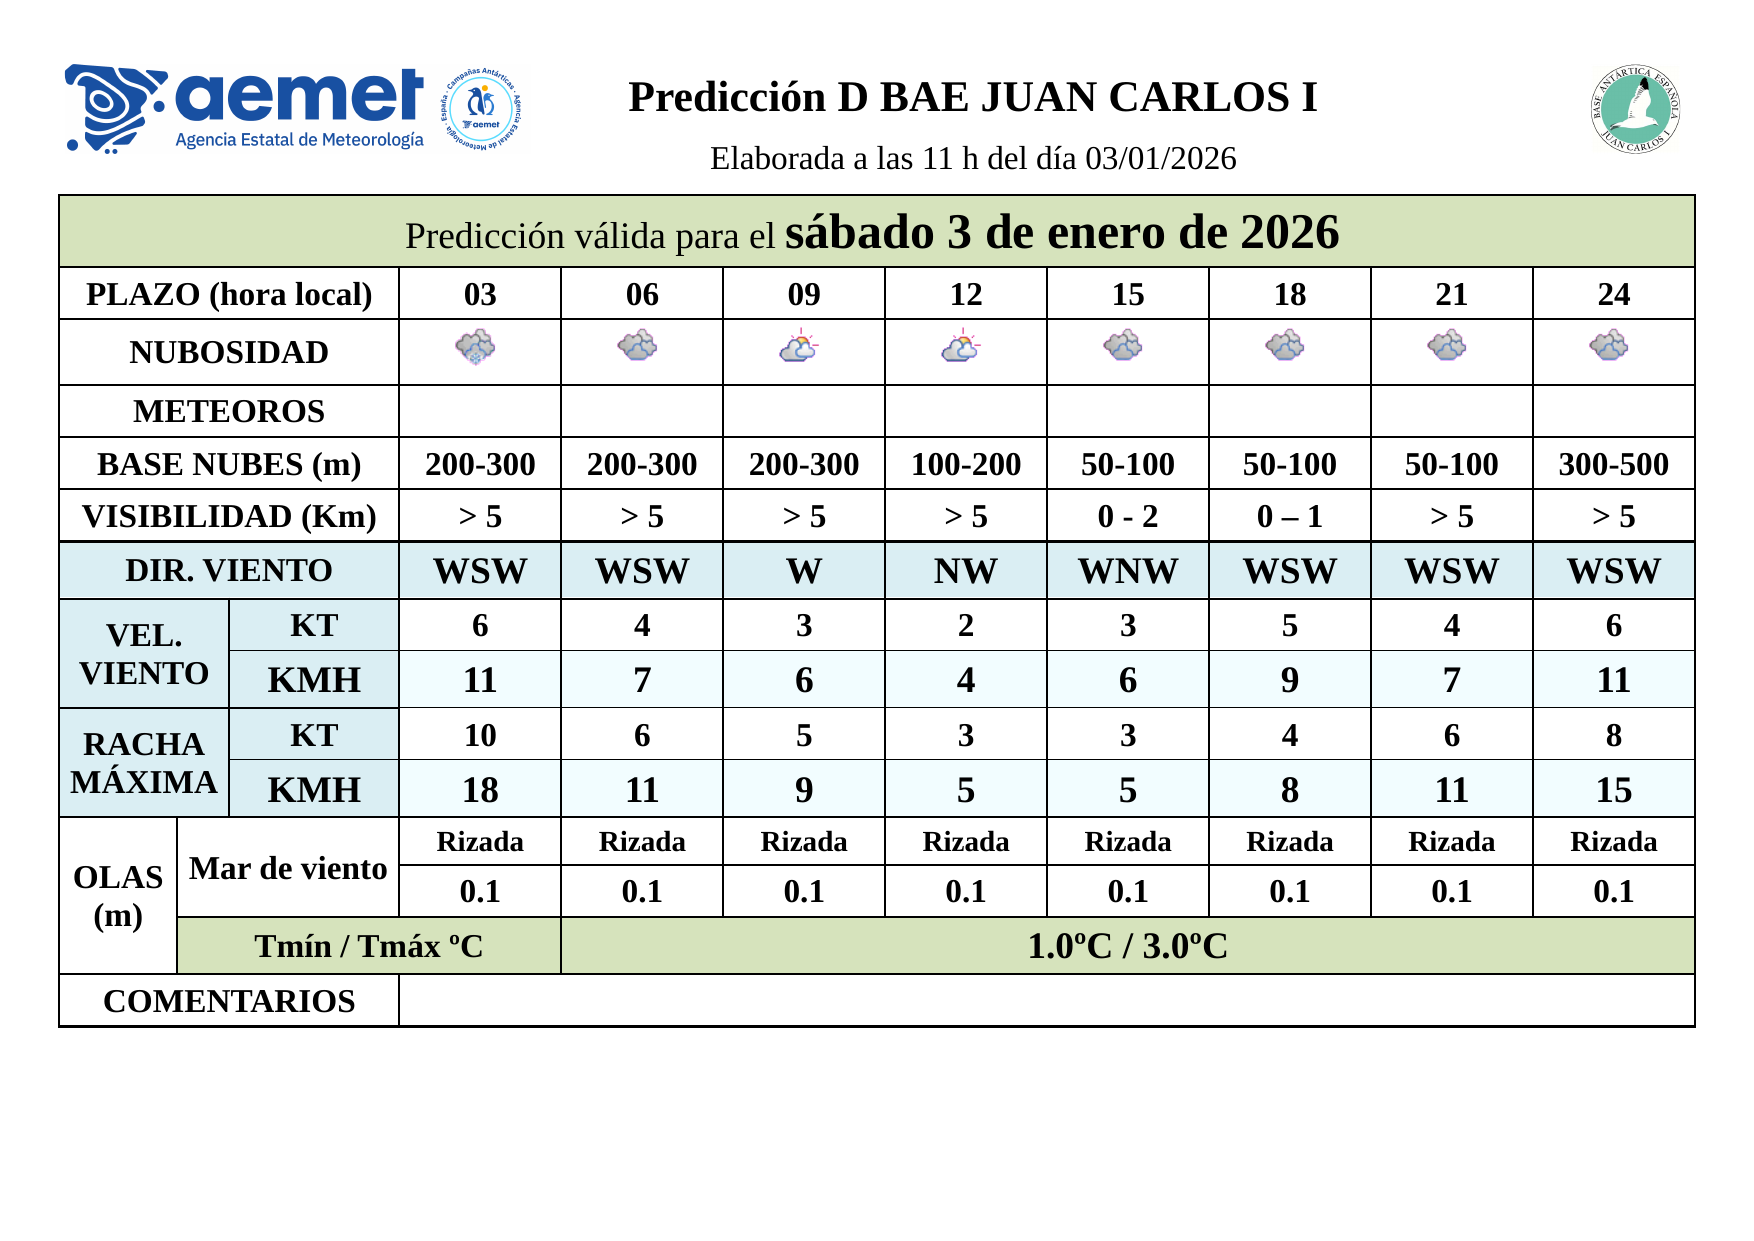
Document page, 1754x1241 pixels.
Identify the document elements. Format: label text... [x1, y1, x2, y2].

table_cell 10 [400, 708, 560, 759]
table_cell RACHA MÁXIMA [60, 709, 228, 816]
table_cell 0 - 2 [1048, 490, 1208, 540]
table_cell [400, 386, 560, 436]
table_cell 5 [724, 708, 884, 759]
table_cell 3 [1048, 600, 1208, 650]
table_cell Rizada [724, 818, 884, 864]
table_cell 0.1 [400, 866, 560, 916]
table_cell 1.0ºC / 3.0ºC [562, 918, 1694, 973]
table_cell 3 [1048, 708, 1208, 759]
picture [64, 64, 532, 154]
table_cell WSW [1534, 543, 1694, 597]
picture [1263, 326, 1308, 371]
table_cell Mar de viento [178, 818, 398, 916]
table_cell > 5 [724, 490, 884, 540]
table_cell NUBOSIDAD [60, 320, 398, 383]
table_cell [886, 320, 1046, 383]
table_cell [1048, 386, 1208, 436]
table_cell KT [230, 709, 398, 759]
table_cell 6 [1048, 651, 1208, 707]
table_cell [562, 386, 722, 436]
table_cell VISIBILIDAD (Km) [60, 490, 398, 540]
table_cell > 5 [1372, 490, 1532, 540]
table_cell 11 [562, 760, 722, 816]
table_cell [886, 386, 1046, 436]
table_cell 09 [724, 268, 884, 318]
picture [453, 326, 499, 371]
table_cell 18 [1210, 268, 1370, 318]
table_cell KMH [230, 760, 398, 816]
table_cell 50-100 [1210, 438, 1370, 488]
table_cell [562, 320, 722, 383]
table_cell WSW [562, 543, 722, 597]
table_cell Rizada [1048, 818, 1208, 864]
table_cell Elaborada a las 11 h del día 03/01/2026 [537, 133, 1410, 182]
table_cell 200-300 [400, 438, 560, 488]
table_cell 6 [724, 651, 884, 707]
table_cell W [724, 543, 884, 597]
table_cell Rizada [562, 818, 722, 864]
table_cell 7 [1372, 651, 1532, 707]
table_cell KMH [230, 651, 398, 707]
table_cell 300-500 [1534, 438, 1694, 488]
table_cell 0.1 [1534, 866, 1694, 916]
table_cell [1534, 320, 1694, 383]
table_cell OLAS (m) [60, 818, 176, 973]
table_cell 6 [1534, 600, 1694, 650]
table_cell 11 [1372, 760, 1532, 816]
table_cell 0.1 [1210, 866, 1370, 916]
table_cell 50-100 [1372, 438, 1532, 488]
table_cell 8 [1210, 760, 1370, 816]
table_cell > 5 [1534, 490, 1694, 540]
table_cell 0.1 [724, 866, 884, 916]
table_cell [1210, 320, 1370, 383]
table_cell > 5 [400, 490, 560, 540]
table_header Predicción D BAE JUAN CARLOS I [537, 59, 1410, 133]
table_cell [724, 386, 884, 436]
table_cell > 5 [886, 490, 1046, 540]
table_cell 12 [886, 268, 1046, 318]
table_cell 4 [1372, 600, 1532, 650]
picture [615, 326, 660, 371]
table_cell 6 [1372, 708, 1532, 759]
table_cell COMENTARIOS [60, 975, 398, 1025]
table_cell 4 [886, 651, 1046, 707]
table_cell 6 [562, 708, 722, 759]
table_cell 4 [562, 600, 722, 650]
table_cell 11 [400, 651, 560, 707]
table_cell VEL. VIENTO [60, 600, 228, 707]
table_cell PLAZO (hora local) [60, 268, 398, 318]
picture [939, 326, 984, 371]
table_cell KT [230, 600, 398, 650]
table_cell [1372, 320, 1532, 383]
table_cell 21 [1372, 268, 1532, 318]
table_cell 0.1 [886, 866, 1046, 916]
table_header [1410, 59, 1694, 182]
table_cell 0.1 [562, 866, 722, 916]
table_cell Rizada [1210, 818, 1370, 864]
picture [1587, 326, 1632, 371]
table_cell 9 [724, 760, 884, 816]
table_cell Rizada [400, 818, 560, 864]
table_cell WSW [1210, 543, 1370, 597]
table_cell 3 [886, 708, 1046, 759]
table_cell 200-300 [724, 438, 884, 488]
picture [1590, 64, 1681, 154]
table_cell [400, 320, 560, 383]
table_cell 3 [724, 600, 884, 650]
picture [1101, 326, 1146, 371]
table_cell 03 [400, 268, 560, 318]
table_cell > 5 [562, 490, 722, 540]
table_cell [1534, 386, 1694, 436]
table_cell 18 [400, 760, 560, 816]
table_cell 7 [562, 651, 722, 707]
table_cell 9 [1210, 651, 1370, 707]
table_cell DIR. VIENTO [60, 543, 398, 597]
table_cell 6 [400, 600, 560, 650]
table_cell BASE NUBES (m) [60, 438, 398, 488]
table_cell WSW [1372, 543, 1532, 597]
table_cell 06 [562, 268, 722, 318]
picture [1425, 326, 1470, 371]
table_cell 50-100 [1048, 438, 1208, 488]
table_cell 200-300 [562, 438, 722, 488]
table_cell 2 [886, 600, 1046, 650]
table_cell 15 [1534, 760, 1694, 816]
picture [777, 326, 823, 371]
table_cell 5 [1210, 600, 1370, 650]
table_cell 4 [1210, 708, 1370, 759]
table_cell 100-200 [886, 438, 1046, 488]
table_cell Tmín / Tmáx ºC [178, 918, 560, 973]
table_cell 0 – 1 [1210, 490, 1370, 540]
table_cell Rizada [1372, 818, 1532, 864]
table_cell 0.1 [1372, 866, 1532, 916]
table_cell 8 [1534, 708, 1694, 759]
table_cell NW [886, 543, 1046, 597]
table_header [59, 59, 537, 182]
table_cell 0.1 [1048, 866, 1208, 916]
table_cell Rizada [1534, 818, 1694, 864]
table_cell [400, 975, 1694, 1025]
table_cell 5 [1048, 760, 1208, 816]
table_cell WSW [400, 543, 560, 597]
table_cell [1048, 320, 1208, 383]
table_cell [1372, 386, 1532, 436]
table_cell 15 [1048, 268, 1208, 318]
table_cell 11 [1534, 651, 1694, 707]
table_cell WNW [1048, 543, 1208, 597]
table_cell Rizada [886, 818, 1046, 864]
table_cell METEOROS [60, 386, 398, 436]
table_header Predicción válida para el sábado 3 de enero de 2026 [60, 196, 1694, 266]
table_cell 5 [886, 760, 1046, 816]
table_cell [1210, 386, 1370, 436]
table_cell 24 [1534, 268, 1694, 318]
table_cell [724, 320, 884, 383]
